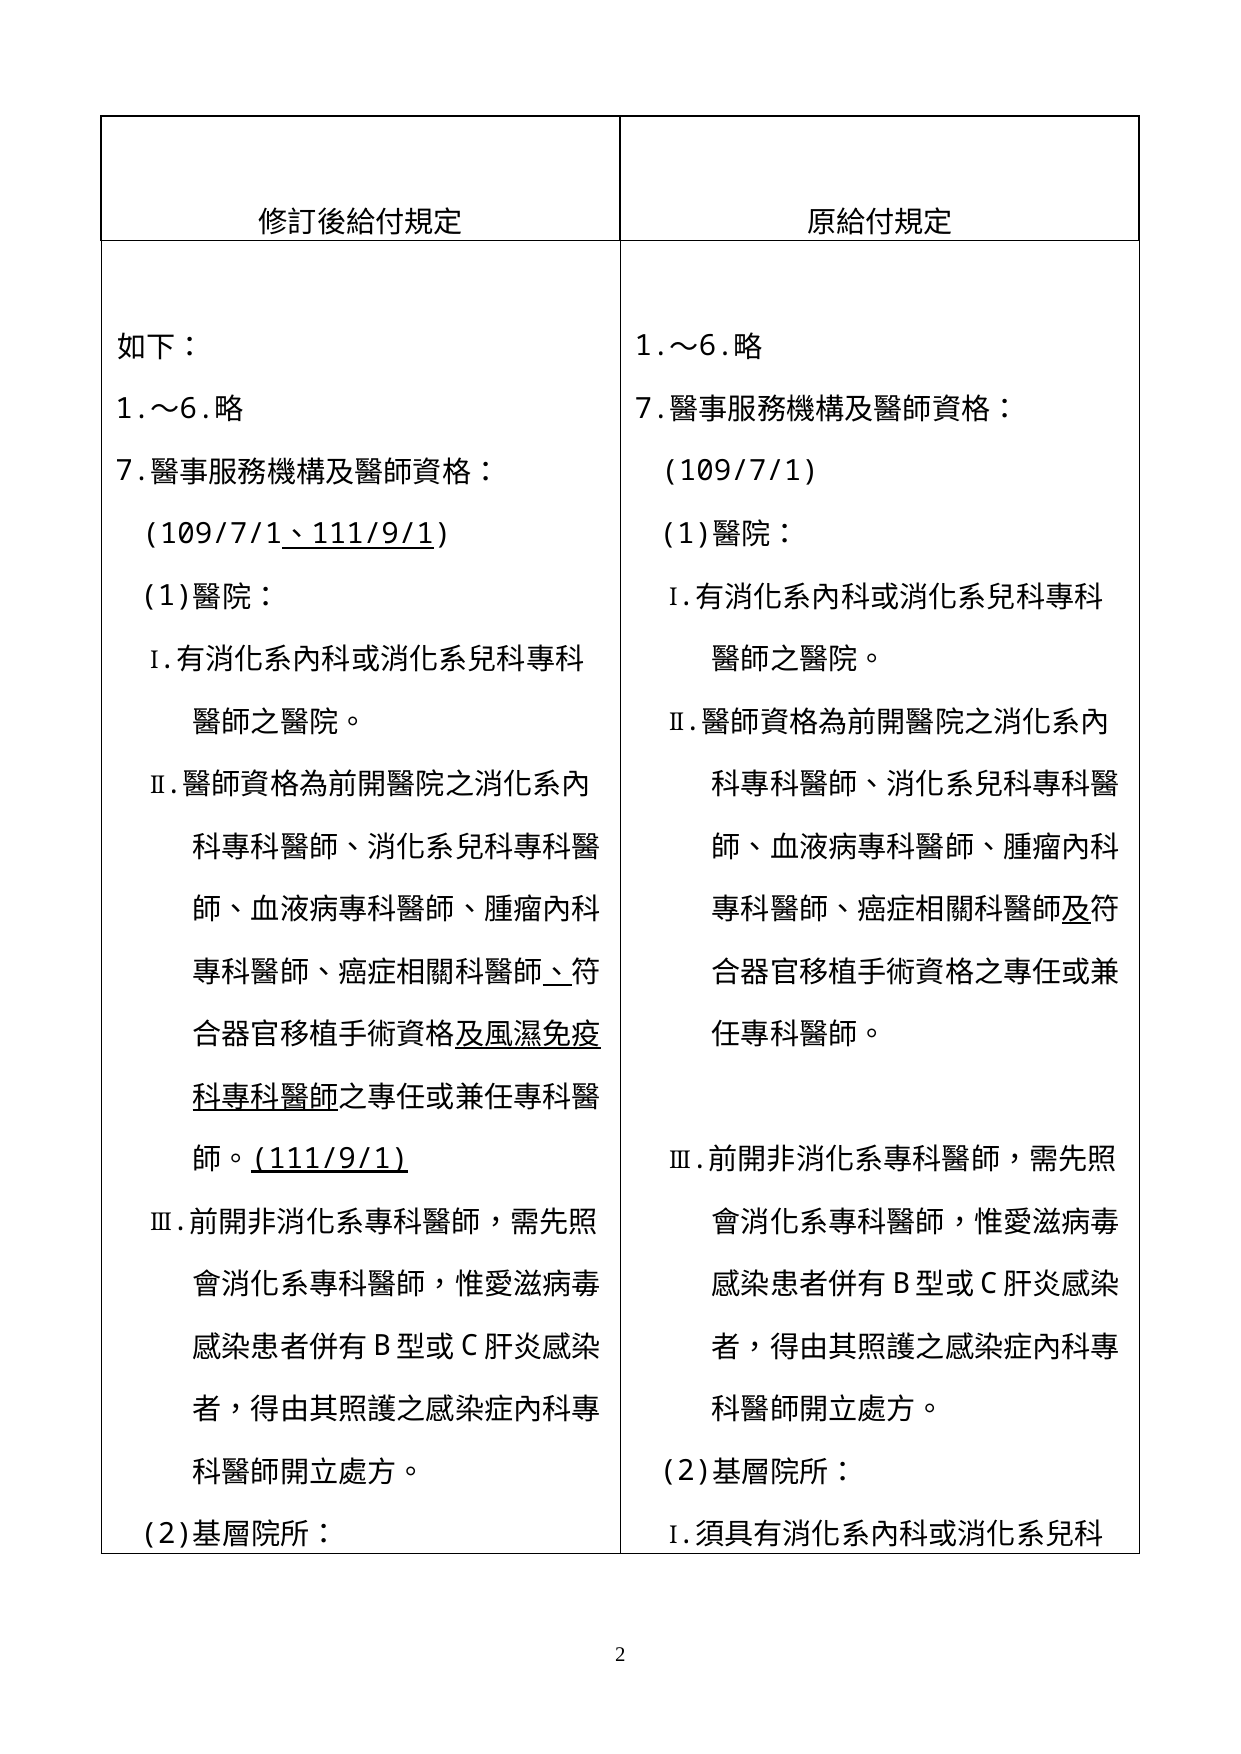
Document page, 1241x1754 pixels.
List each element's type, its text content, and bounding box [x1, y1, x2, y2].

table_cell 1.～6.略 7.醫事服務機構及醫師資格：(109/7/1) (1)醫院： Ⅰ.有消化系內科或消化系兒科專科醫師之醫院。 Ⅱ.醫師資格為前開醫院之消化系內科專科醫師、消化系兒科專科醫師、血液病專科醫師、腫瘤內科專科醫師、癌症相關科醫師及符合器官移植手術資格之專任或兼任專科醫師。 Ⅲ.前開非消化系專科醫師，需先照會消化系專科醫師，惟愛滋病毒感染患者併有B型或C肝炎感染者，得由其照護之感染症內科專科醫師開立處方。 (2)基層院所： Ⅰ.須具有消化系內科或消化系兒科 [621, 241, 1139, 1553]
table_cell 如下： 1.～6.略 7.醫事服務機構及醫師資格：(109/7/1、111/9/1) (1)醫院： Ⅰ.有消化系內科或消化系兒科專科醫師之醫院。 Ⅱ.醫師資格為前開醫院之消化系內科專科醫師、消化系兒科專科醫師、血液病專科醫師、腫瘤內科專科醫師、癌症相關科醫師、符合器官移植手術資格及風濕免疫科專科醫師之專任或兼任專科醫師。(111/9/1) Ⅲ.前開非消化系專科醫師，需先照會消化系專科醫師，惟愛滋病毒感染患者併有B型或C肝炎感染者，得由其照護之感染症內科專科醫師開立處方。 (2)基層院所： [102, 241, 620, 1553]
table_header 原給付規定 [621, 117, 1138, 240]
table_header 修訂後給付規定 [102, 117, 619, 240]
